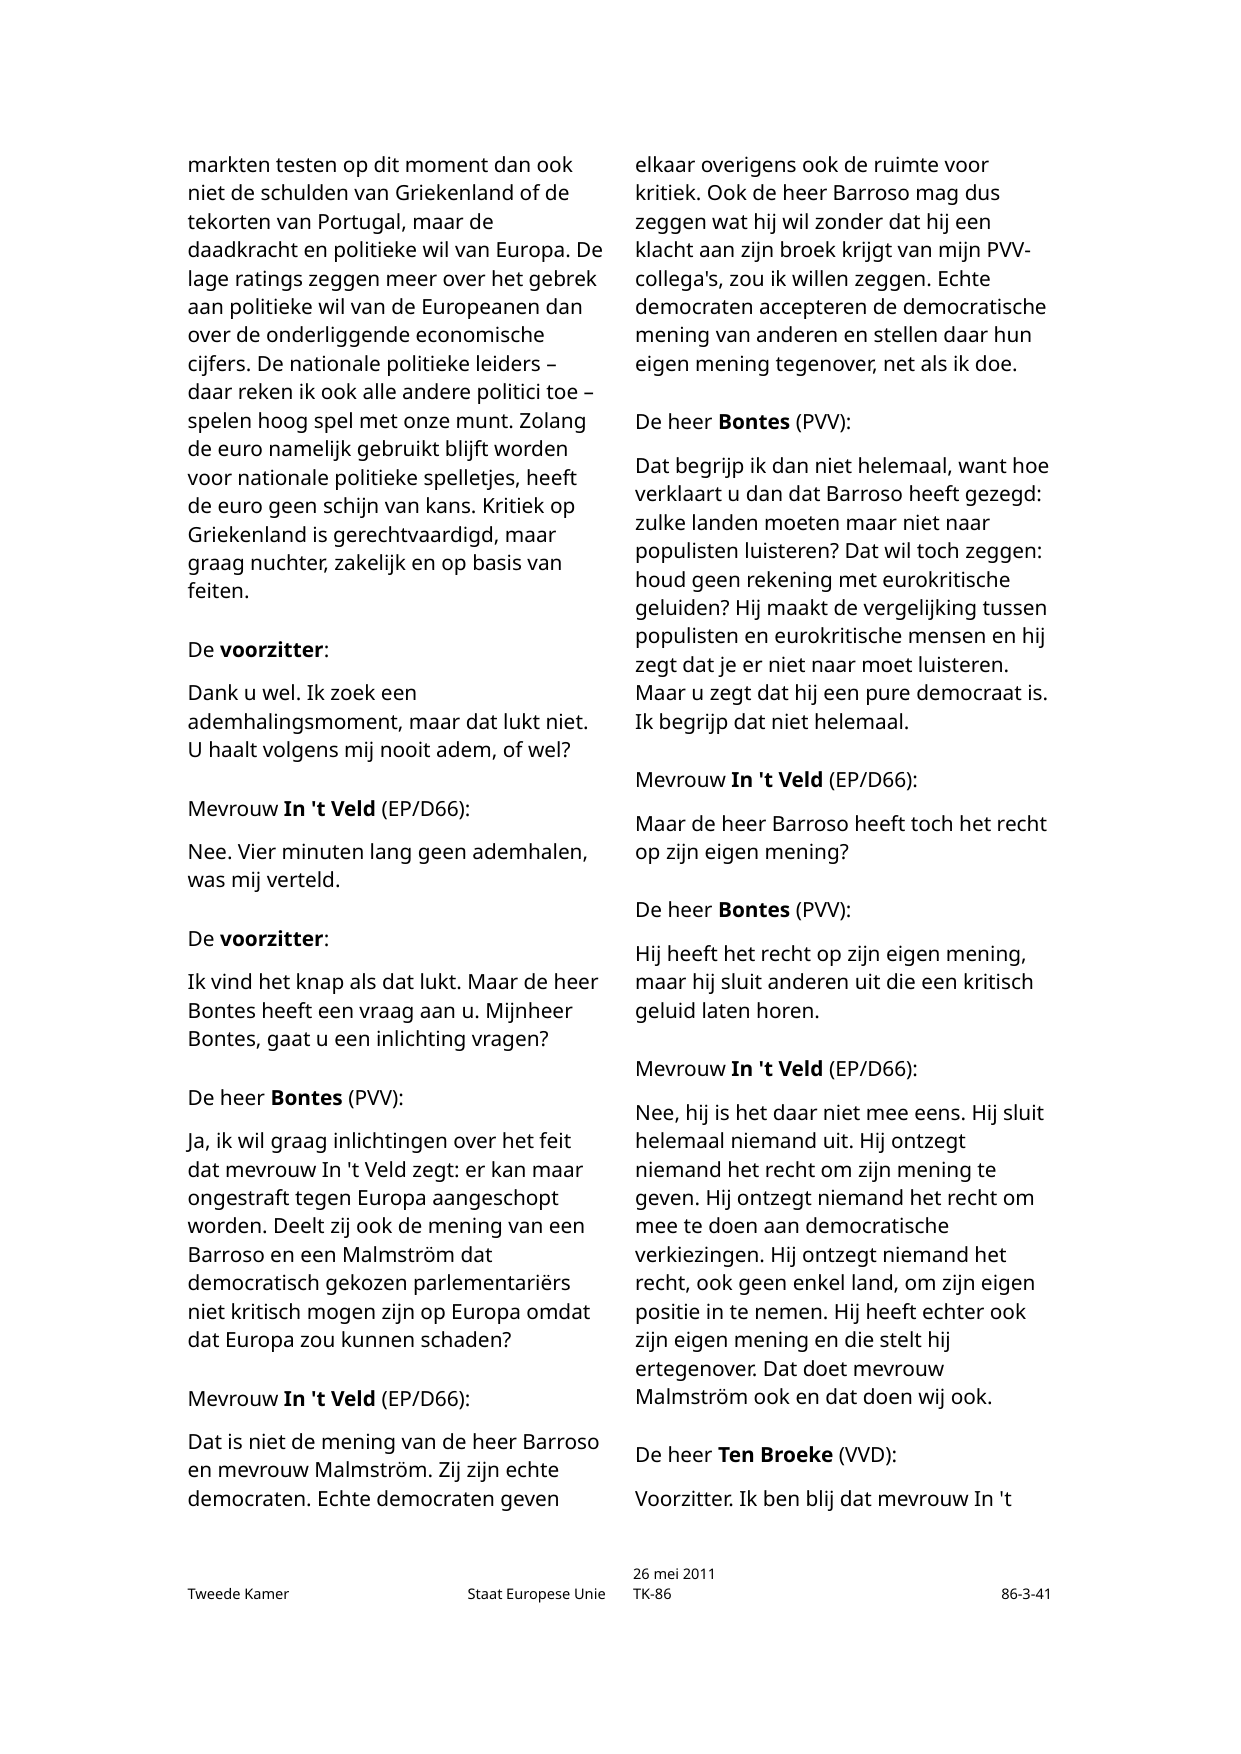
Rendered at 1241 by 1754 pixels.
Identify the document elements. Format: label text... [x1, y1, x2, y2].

text Ik vind het knap als dat lukt. Maar de heer Bontes heeft een vraag aan u. Mijnheer Bontes, gaat u een inlichting vragen? [187, 967, 605, 1053]
text De voorzitter: [187, 635, 605, 663]
text Dat is niet de mening van de heer Barroso en mevrouw Malmström. Zij zijn echte democraten. Echte democraten geven [187, 1427, 605, 1512]
text De heer Bontes (PVV): [187, 1083, 605, 1111]
text De heer Ten Broeke (VVD): [635, 1441, 1053, 1469]
text Dat begrijp ik dan niet helemaal, want hoe verklaart u dan dat Barroso heeft gezegd: zulke landen moeten maar niet naar populisten luisteren? Dat wil toch zeggen: houd geen rekening met eurokritische geluiden? Hij maakt de vergelijking tussen populisten en eurokritische mensen en hij zegt dat je er niet naar moet luisteren. Maar u zegt dat hij een pure democraat is. Ik begrijp dat niet helemaal. [635, 451, 1053, 735]
text Voorzitter. Ik ben blij dat mevrouw In 't [635, 1484, 1053, 1512]
text De voorzitter: [187, 924, 605, 952]
text Mevrouw In 't Veld (EP/D66): [187, 794, 605, 822]
text De heer Bontes (PVV): [635, 407, 1053, 436]
text Hij heeft het recht op zijn eigen mening, maar hij sluit anderen uit die een kritisch geluid laten horen. [635, 939, 1053, 1024]
text elkaar overigens ook de ruimte voor kritiek. Ook de heer Barroso mag dus zeggen wat hij wil zonder dat hij een klacht aan zijn broek krijgt van mijn PVV-collega's, zou ik willen zeggen. Echte democraten accepteren de democratische mening van anderen en stellen daar hun eigen mening tegenover, net als ik doe. [635, 150, 1053, 377]
text Ja, ik wil graag inlichtingen over het feit dat mevrouw In 't Veld zegt: er kan maar ongestraft tegen Europa aangeschopt worden. Deelt zij ook de mening van een Barroso en een Malmström dat democratisch gekozen parlementariërs niet kritisch mogen zijn op Europa omdat dat Europa zou kunnen schaden? [187, 1126, 605, 1354]
text Maar de heer Barroso heeft toch het recht op zijn eigen mening? [635, 809, 1053, 866]
text Nee, hij is het daar niet mee eens. Hij sluit helemaal niemand uit. Hij ontzegt niemand het recht om zijn mening te geven. Hij ontzegt niemand het recht om mee te doen aan democratische verkiezingen. Hij ontzegt niemand het recht, ook geen enkel land, om zijn eigen positie in te nemen. Hij heeft echter ook zijn eigen mening en die stelt hij ertegenover. Dat doet mevrouw Malmström ook en dat doen wij ook. [635, 1098, 1053, 1411]
text Nee. Vier minuten lang geen ademhalen, was mij verteld. [187, 837, 605, 894]
text markten testen op dit moment dan ook niet de schulden van Griekenland of de tekorten van Portugal, maar de daadkracht en politieke wil van Europa. De lage ratings zeggen meer over het gebrek aan politieke wil van de Europeanen dan over de onderliggende economische cijfers. De nationale politieke leiders – daar reken ik ook alle andere politici toe – spelen hoog spel met onze munt. Zolang de euro namelijk gebruikt blijft worden voor nationale politieke spelletjes, heeft de euro geen schijn van kans. Kritiek op Griekenland is gerechtvaardigd, maar graag nuchter, zakelijk en op basis van feiten. [187, 150, 605, 605]
text De heer Bontes (PVV): [635, 896, 1053, 924]
text Mevrouw In 't Veld (EP/D66): [635, 765, 1053, 794]
text Mevrouw In 't Veld (EP/D66): [635, 1054, 1053, 1083]
text Mevrouw In 't Veld (EP/D66): [187, 1384, 605, 1412]
text Dank u wel. Ik zoek een ademhalingsmoment, maar dat lukt niet. U haalt volgens mij nooit adem, of wel? [187, 678, 605, 764]
